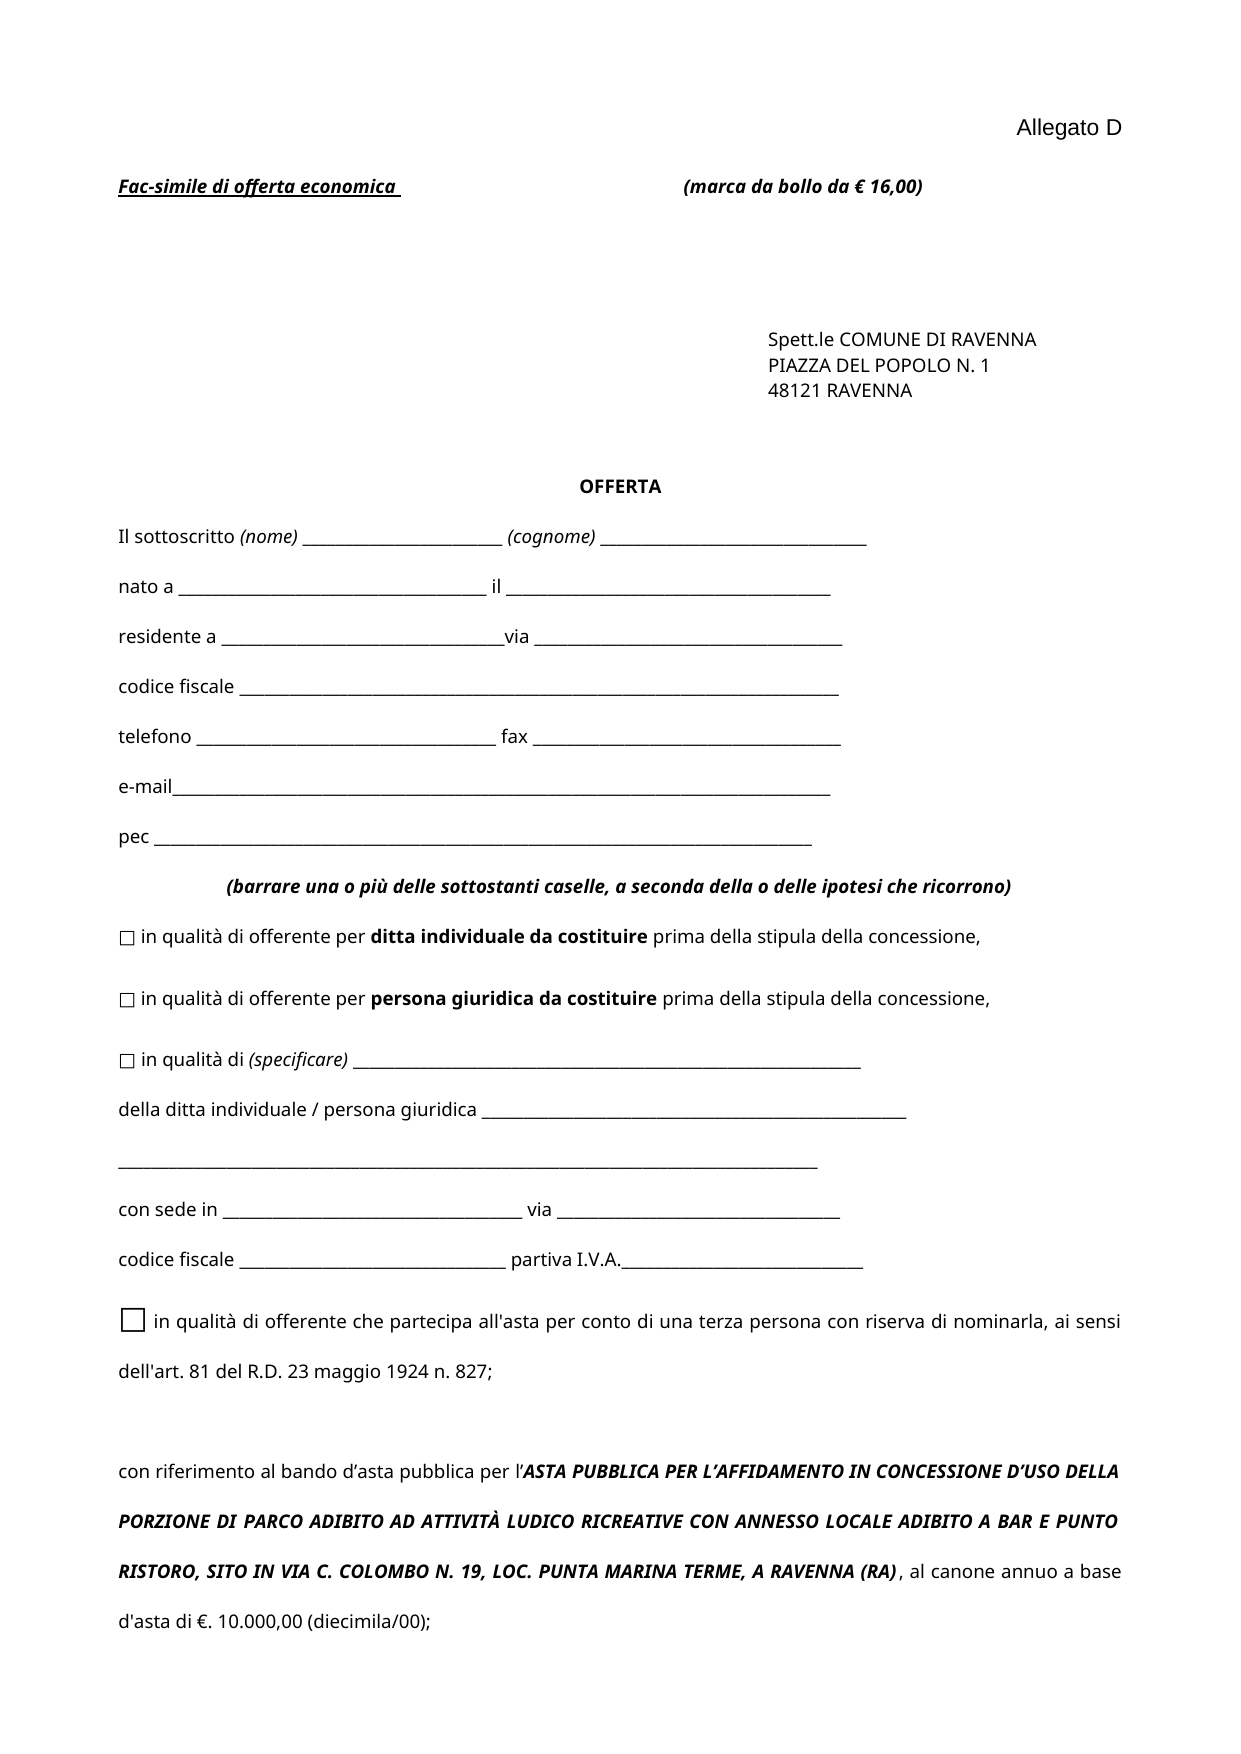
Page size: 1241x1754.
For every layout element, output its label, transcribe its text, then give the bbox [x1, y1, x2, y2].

text codice fiscale ________________________________ partiva I.V.A._____________________________ [118, 1227, 1122, 1277]
text □ in qualità di (specificare) _____________________________________________________________ [118, 1027, 1122, 1077]
text □ in qualità di offerente per persona giuridica da costituire prima della stipula della concessione, [118, 965, 1122, 1015]
text codice fiscale ________________________________________________________________________ [118, 653, 1122, 703]
text residente a __________________________________via _____________________________________ [118, 603, 1122, 653]
text □ in qualità di offerente per ditta individuale da costituire prima della stipula della concessione, [118, 903, 1122, 953]
text ____________________________________________________________________________________ [118, 1127, 1122, 1177]
subtitle OFFERTA [118, 453, 1122, 503]
text Fac-simile di offerta economica (marca da bollo da € 16,00) [118, 174, 1122, 199]
text (barrare una o più delle sottostanti caselle, a seconda della o delle ipotesi che ricorrono) [118, 853, 1122, 903]
text Il sottoscritto (nome) ________________________ (cognome) ________________________________ [118, 503, 1122, 553]
text con sede in ____________________________________ via __________________________________ [118, 1177, 1122, 1227]
text e-mail_______________________________________________________________________________ [118, 753, 1122, 803]
text telefono ____________________________________ fax _____________________________________ [118, 703, 1122, 753]
text pec _______________________________________________________________________________ [118, 803, 1122, 853]
text □ in qualità di offerente che partecipa all'asta per conto di una terza persona con riserva di nominarla, ai sensi dell'art. 81 del R.D. 23 maggio 1924 n. 827; [118, 1289, 1122, 1389]
text 48121 RAVENNA [768, 378, 1122, 403]
text della ditta individuale / persona giuridica ___________________________________________________ [118, 1077, 1122, 1127]
text con riferimento al bando d’asta pubblica per l’ASTA PUBBLICA PER L’AFFIDAMENTO IN CONCESSIONE D’USO DELLA PORZIONE DI PARCO ADIBITO AD ATTIVITÀ LUDICO RICREATIVE CON ANNESSO LOCALE ADIBITO A BAR E PUNTO RISTORO, Sito in via C. COLOMBO n. 19, LOC. PUNTA MARINA TERME, A RAVENNA (RA), al canone annuo a base d'asta di €. 10.000,00 (diecimila/00); [118, 1439, 1122, 1639]
text PIAZZA DEL POPOLO N. 1 [768, 352, 1122, 378]
text nato a _____________________________________ il _______________________________________ [118, 553, 1122, 603]
text Spett.le COMUNE DI RAVENNA [768, 327, 1122, 352]
